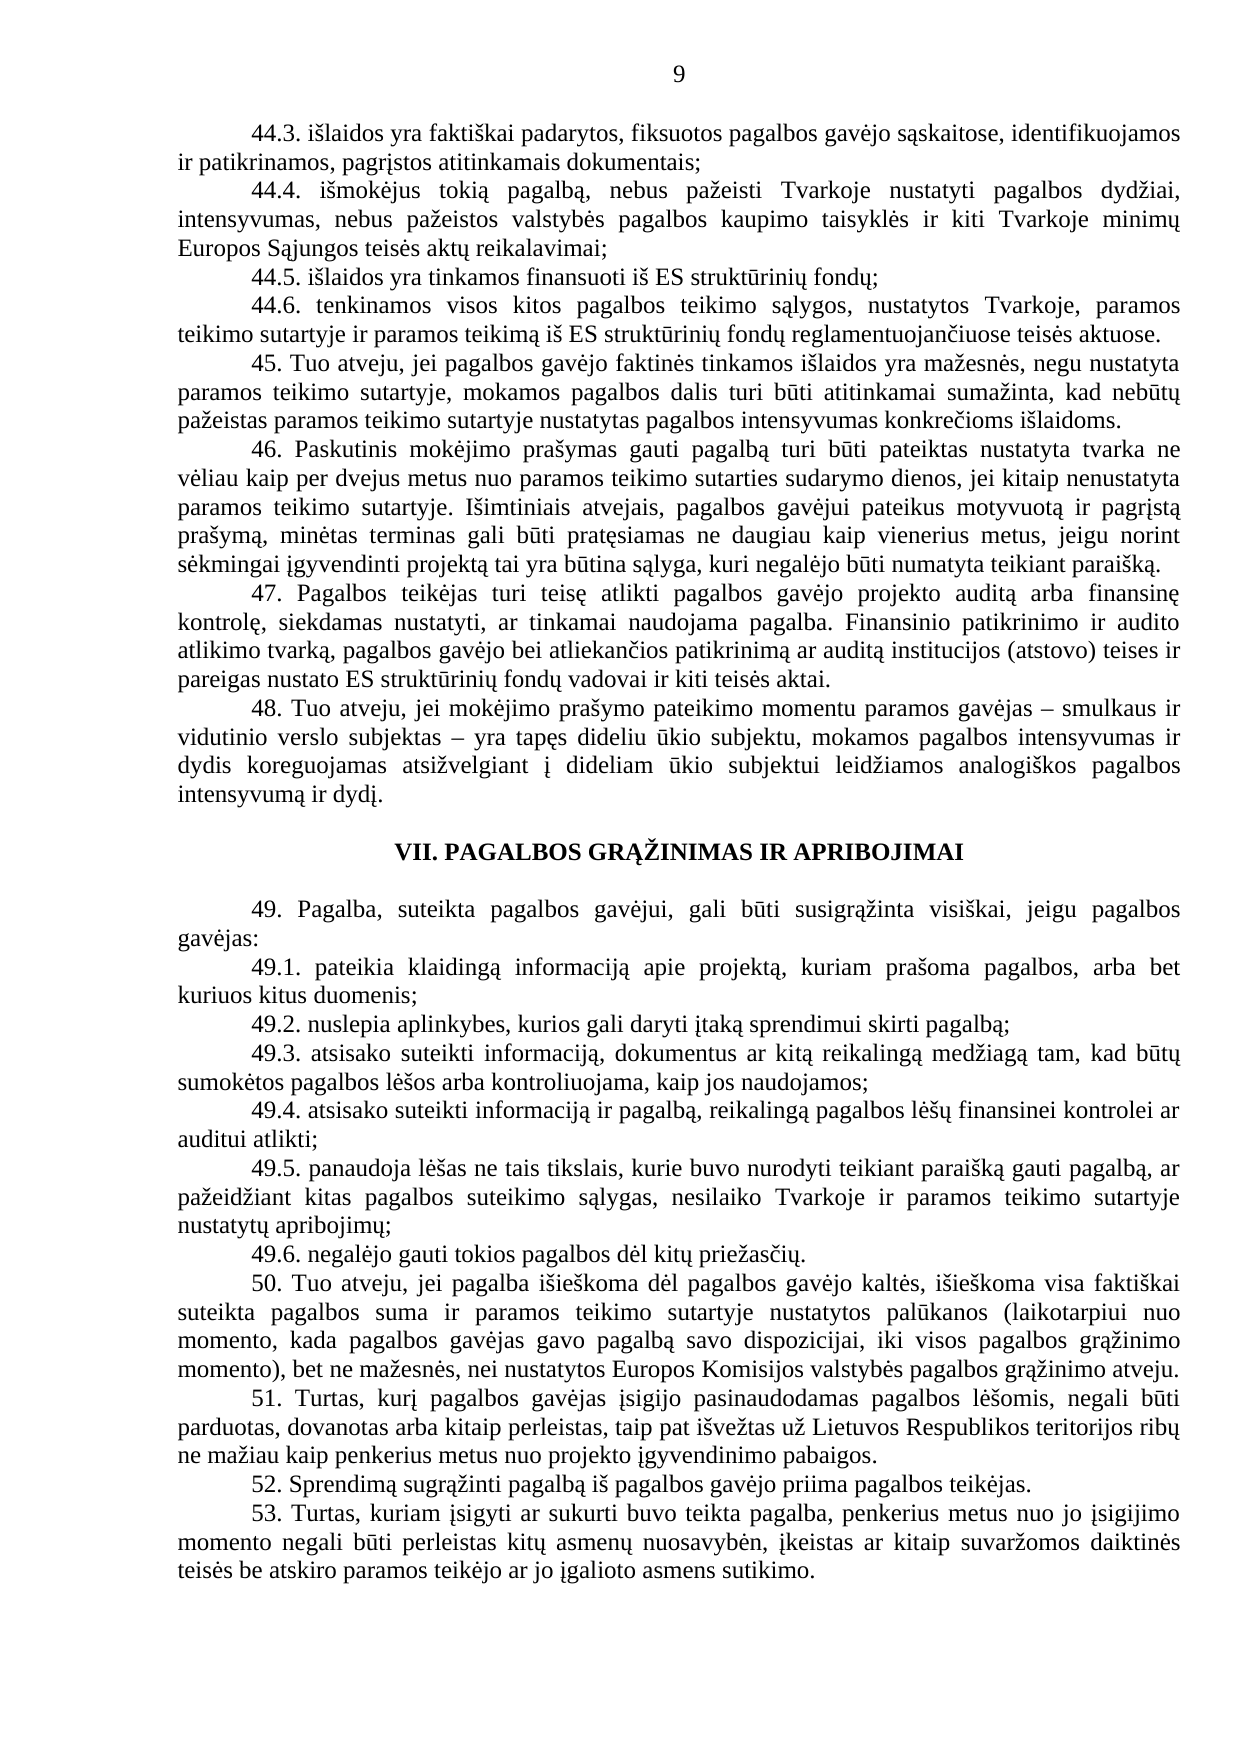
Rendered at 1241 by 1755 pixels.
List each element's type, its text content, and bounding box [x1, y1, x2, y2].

text 47. Pagalbos teikėjas turi teisę atlikti pagalbos gavėjo projekto auditą arba finansinę kontrolę, siekdamas nustatyti, ar tinkamai naudojama pagalba. Finansinio patikrinimo ir audito atlikimo tvarką, pagalbos gavėjo bei atliekančios patikrinimą ar auditą institucijos (atstovo) teises ir pareigas nustato ES struktūrinių fondų vadovai ir kiti teisės aktai. [177, 578, 1181, 693]
text 45. Tuo atveju, jei pagalbos gavėjo faktinės tinkamos išlaidos yra mažesnės, negu nustatyta paramos teikimo sutartyje, mokamos pagalbos dalis turi būti atitinkamai sumažinta, kad nebūtų pažeistas paramos teikimo sutartyje nustatytas pagalbos intensyvumas konkrečioms išlaidoms. [177, 348, 1181, 434]
text 44.6. tenkinamos visos kitos pagalbos teikimo sąlygos, nustatytos Tvarkoje, paramos teikimo sutartyje ir paramos teikimą iš ES struktūrinių fondų reglamentuojančiuose teisės aktuose. [177, 291, 1181, 348]
text 44.3. išlaidos yra faktiškai padarytos, fiksuotos pagalbos gavėjo sąskaitose, identifikuojamos ir patikrinamos, pagrįstos atitinkamais dokumentais; [177, 118, 1181, 176]
text 49.3. atsisako suteikti informaciją, dokumentus ar kitą reikalingą medžiagą tam, kad būtų sumokėtos pagalbos lėšos arba kontroliuojama, kaip jos naudojamos; [177, 1038, 1181, 1096]
text 49.6. negalėjo gauti tokios pagalbos dėl kitų priežasčių. [177, 1239, 1181, 1268]
text 44.5. išlaidos yra tinkamos finansuoti iš ES struktūrinių fondų; [177, 262, 1181, 291]
text 49.1. pateikia klaidingą informaciją apie projektą, kuriam prašoma pagalbos, arba bet kuriuos kitus duomenis; [177, 952, 1181, 1009]
text 48. Tuo atveju, jei mokėjimo prašymo pateikimo momentu paramos gavėjas – smulkaus ir vidutinio verslo subjektas – yra tapęs dideliu ūkio subjektu, mokamos pagalbos intensyvumas ir dydis koreguojamas atsižvelgiant į dideliam ūkio subjektui leidžiamos analogiškos pagalbos intensyvumą ir dydį. [177, 693, 1181, 808]
text 49.4. atsisako suteikti informaciją ir pagalbą, reikalingą pagalbos lėšų finansinei kontrolei ar auditui atlikti; [177, 1096, 1181, 1153]
text 53. Turtas, kuriam įsigyti ar sukurti buvo teikta pagalba, penkerius metus nuo jo įsigijimo momento negali būti perleistas kitų asmenų nuosavybėn, įkeistas ar kitaip suvaržomos daiktinės teisės be atskiro paramos teikėjo ar jo įgalioto asmens sutikimo. [177, 1498, 1181, 1584]
text 51. Turtas, kurį pagalbos gavėjas įsigijo pasinaudodamas pagalbos lėšomis, negali būti parduotas, dovanotas arba kitaip perleistas, taip pat išvežtas už Lietuvos Respublikos teritorijos ribų ne mažiau kaip penkerius metus nuo projekto įgyvendinimo pabaigos. [177, 1383, 1181, 1469]
text 50. Tuo atveju, jei pagalba išieškoma dėl pagalbos gavėjo kaltės, išieškoma visa faktiškai suteikta pagalbos suma ir paramos teikimo sutartyje nustatytos palūkanos (laikotarpiui nuo momento, kada pagalbos gavėjas gavo pagalbą savo dispozicijai, iki visos pagalbos grąžinimo momento), bet ne mažesnės, nei nustatytos Europos Komisijos valstybės pagalbos grąžinimo atveju. [177, 1268, 1181, 1383]
text 49. Pagalba, suteikta pagalbos gavėjui, gali būti susigrąžinta visiškai, jeigu pagalbos gavėjas: [177, 894, 1181, 952]
text 49.5. panaudoja lėšas ne tais tikslais, kurie buvo nurodyti teikiant paraišką gauti pagalbą, ar pažeidžiant kitas pagalbos suteikimo sąlygas, nesilaiko Tvarkoje ir paramos teikimo sutartyje nustatytų apribojimų; [177, 1153, 1181, 1239]
text VII. PAGALBOS GRĄŽINIMAS IR APRIBOJIMAI [177, 837, 1181, 866]
text 44.4. išmokėjus tokią pagalbą, nebus pažeisti Tvarkoje nustatyti pagalbos dydžiai, intensyvumas, nebus pažeistos valstybės pagalbos kaupimo taisyklės ir kiti Tvarkoje minimų Europos Sąjungos teisės aktų reikalavimai; [177, 176, 1181, 262]
text 52. Sprendimą sugrąžinti pagalbą iš pagalbos gavėjo priima pagalbos teikėjas. [177, 1469, 1181, 1498]
text 46. Paskutinis mokėjimo prašymas gauti pagalbą turi būti pateiktas nustatyta tvarka ne vėliau kaip per dvejus metus nuo paramos teikimo sutarties sudarymo dienos, jei kitaip nenustatyta paramos teikimo sutartyje. Išimtiniais atvejais, pagalbos gavėjui pateikus motyvuotą ir pagrįstą prašymą, minėtas terminas gali būti pratęsiamas ne daugiau kaip vienerius metus, jeigu norint sėkmingai įgyvendinti projektą tai yra būtina sąlyga, kuri negalėjo būti numatyta teikiant paraišką. [177, 434, 1181, 578]
text 49.2. nuslepia aplinkybes, kurios gali daryti įtaką sprendimui skirti pagalbą; [177, 1009, 1181, 1038]
